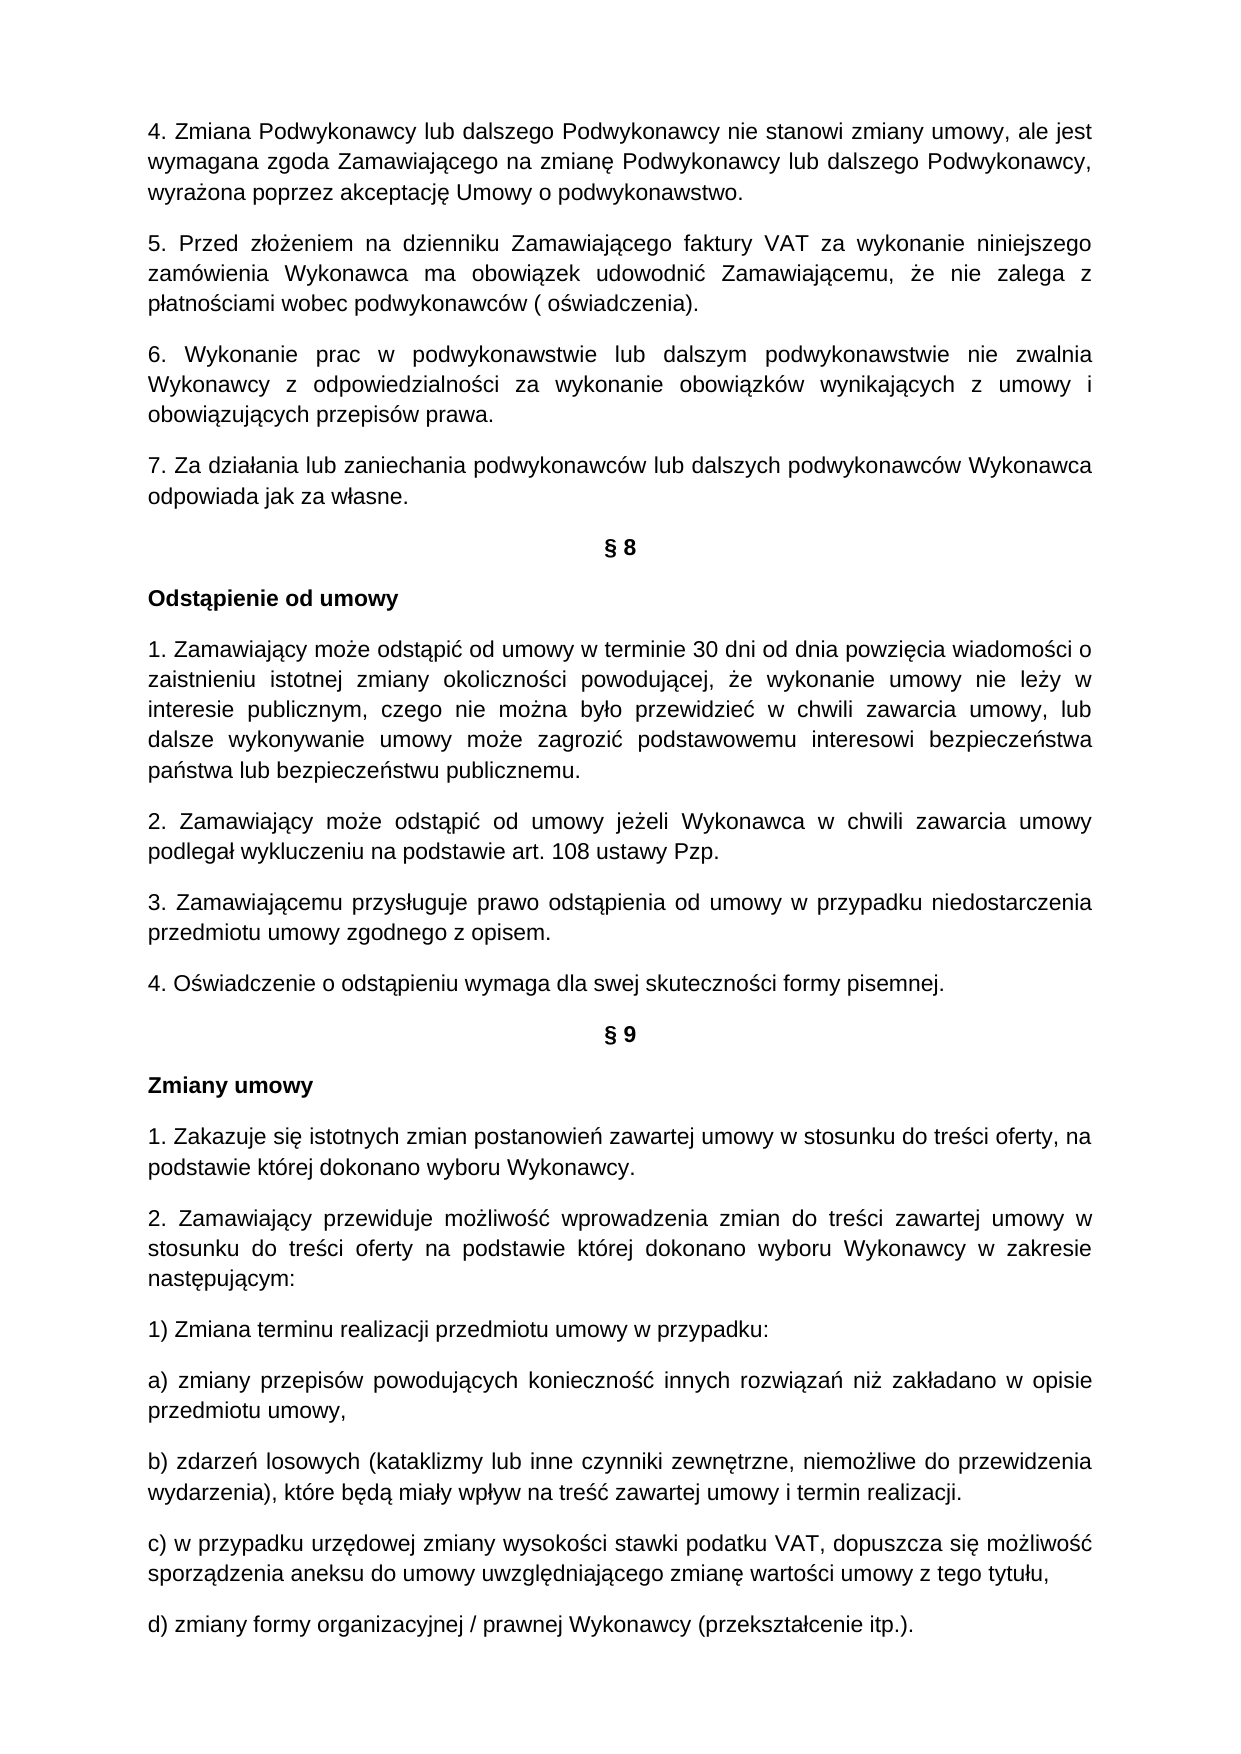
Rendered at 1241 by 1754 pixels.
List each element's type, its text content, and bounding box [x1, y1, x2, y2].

text a) zmiany przepisów powodujących konieczność innych rozwiązań niż zakładano w opisie przedmiotu umowy, [148, 1367, 1093, 1424]
text 4. Zmiana Podwykonawcy lub dalszego Podwykonawcy nie stanowi zmiany umowy, ale jest wymagana zgoda Zamawiającego na zmianę Podwykonawcy lub dalszego Podwykonawcy, wyrażona poprzez akceptację Umowy o podwykonawstwo. [148, 118, 1093, 205]
text § 8 [148, 534, 1093, 560]
text 1) Zmiana terminu realizacji przedmiotu umowy w przypadku: [148, 1316, 1093, 1342]
text 6. Wykonanie prac w podwykonawstwie lub dalszym podwykonawstwie nie zwalnia Wykonawcy z odpowiedzialności za wykonanie obowiązków wynikających z umowy i obowiązujących przepisów prawa. [148, 341, 1093, 428]
text 7. Za działania lub zaniechania podwykonawców lub dalszych podwykonawców Wykonawca odpowiada jak za własne. [148, 452, 1093, 509]
text Odstąpienie od umowy [148, 585, 1093, 611]
text 3. Zamawiającemu przysługuje prawo odstąpienia od umowy w przypadku niedostarczenia przedmiotu umowy zgodnego z opisem. [148, 889, 1093, 946]
text 5. Przed złożeniem na dzienniku Zamawiającego faktury VAT za wykonanie niniejszego zamówienia Wykonawca ma obowiązek udowodnić Zamawiającemu, że nie zalega z płatnościami wobec podwykonawców ( oświadczenia). [148, 229, 1093, 316]
text 4. Oświadczenie o odstąpieniu wymaga dla swej skuteczności formy pisemnej. [148, 970, 1093, 997]
text c) w przypadku urzędowej zmiany wysokości stawki podatku VAT, dopuszcza się możliwość sporządzenia aneksu do umowy uwzględniającego zmianę wartości umowy z tego tytułu, [148, 1529, 1093, 1586]
text § 9 [148, 1021, 1093, 1048]
text 2. Zamawiający może odstąpić od umowy jeżeli Wykonawca w chwili zawarcia umowy podlegał wykluczeniu na podstawie art. 108 ustawy Pzp. [148, 808, 1093, 864]
text b) zdarzeń losowych (kataklizmy lub inne czynniki zewnętrzne, niemożliwe do przewidzenia wydarzenia), które będą miały wpływ na treść zawartej umowy i termin realizacji. [148, 1448, 1093, 1505]
text d) zmiany formy organizacyjnej / prawnej Wykonawcy (przekształcenie itp.). [148, 1611, 1093, 1637]
text 1. Zakazuje się istotnych zmian postanowień zawartej umowy w stosunku do treści oferty, na podstawie której dokonano wyboru Wykonawcy. [148, 1123, 1093, 1180]
text Zmiany umowy [148, 1072, 1093, 1099]
text 1. Zamawiający może odstąpić od umowy w terminie 30 dni od dnia powzięcia wiadomości o zaistnieniu istotnej zmiany okoliczności powodującej, że wykonanie umowy nie leży w interesie publicznym, czego nie można było przewidzieć w chwili zawarcia umowy, lub dalsze wykonywanie umowy może zagrozić podstawowemu interesowi bezpieczeństwa państwa lub bezpieczeństwu publicznemu. [148, 636, 1093, 783]
text 2. Zamawiający przewiduje możliwość wprowadzenia zmian do treści zawartej umowy w stosunku do treści oferty na podstawie której dokonano wyboru Wykonawcy w zakresie następującym: [148, 1204, 1093, 1291]
